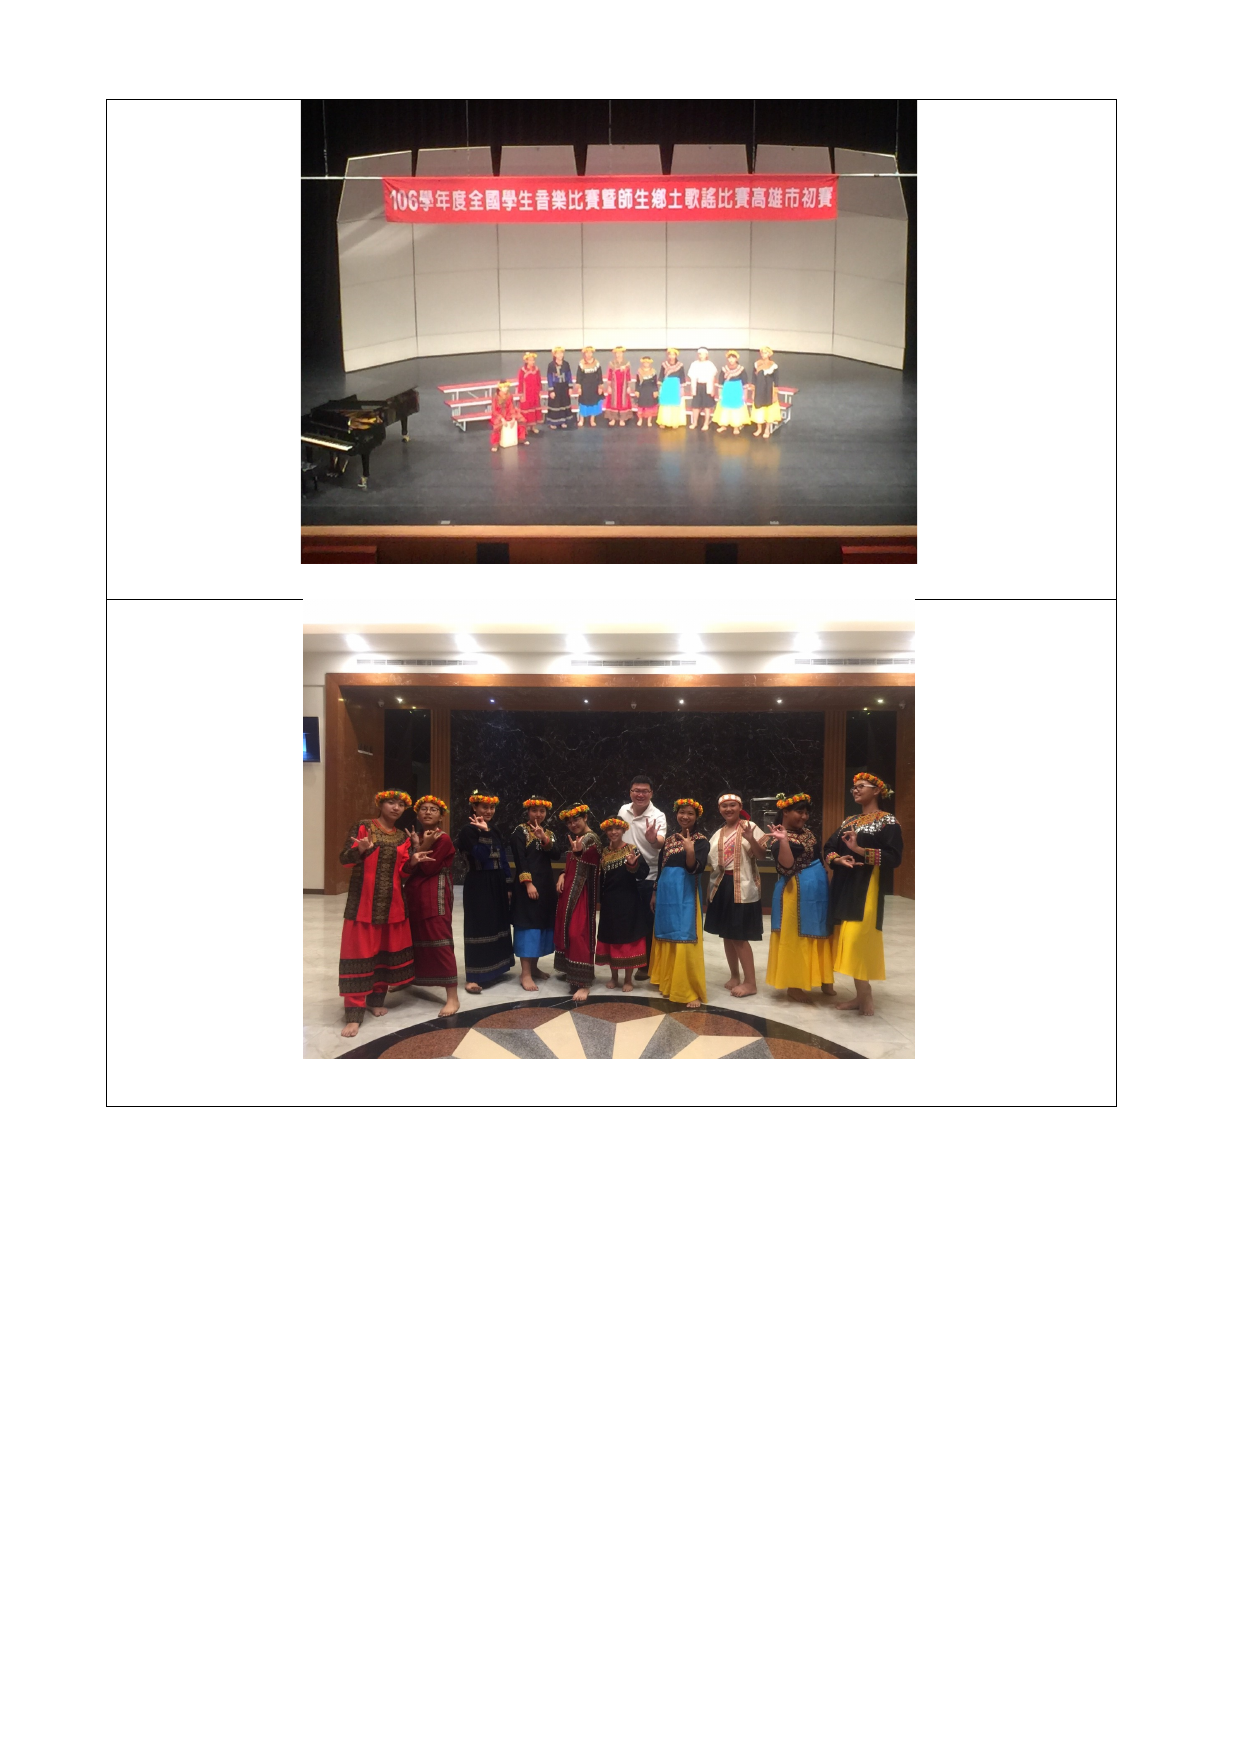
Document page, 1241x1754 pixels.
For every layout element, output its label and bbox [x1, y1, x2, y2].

table_cell [107, 600, 1116, 1106]
picture [300, 100, 918, 564]
table_cell [107, 100, 1116, 599]
picture [303, 599, 915, 1059]
